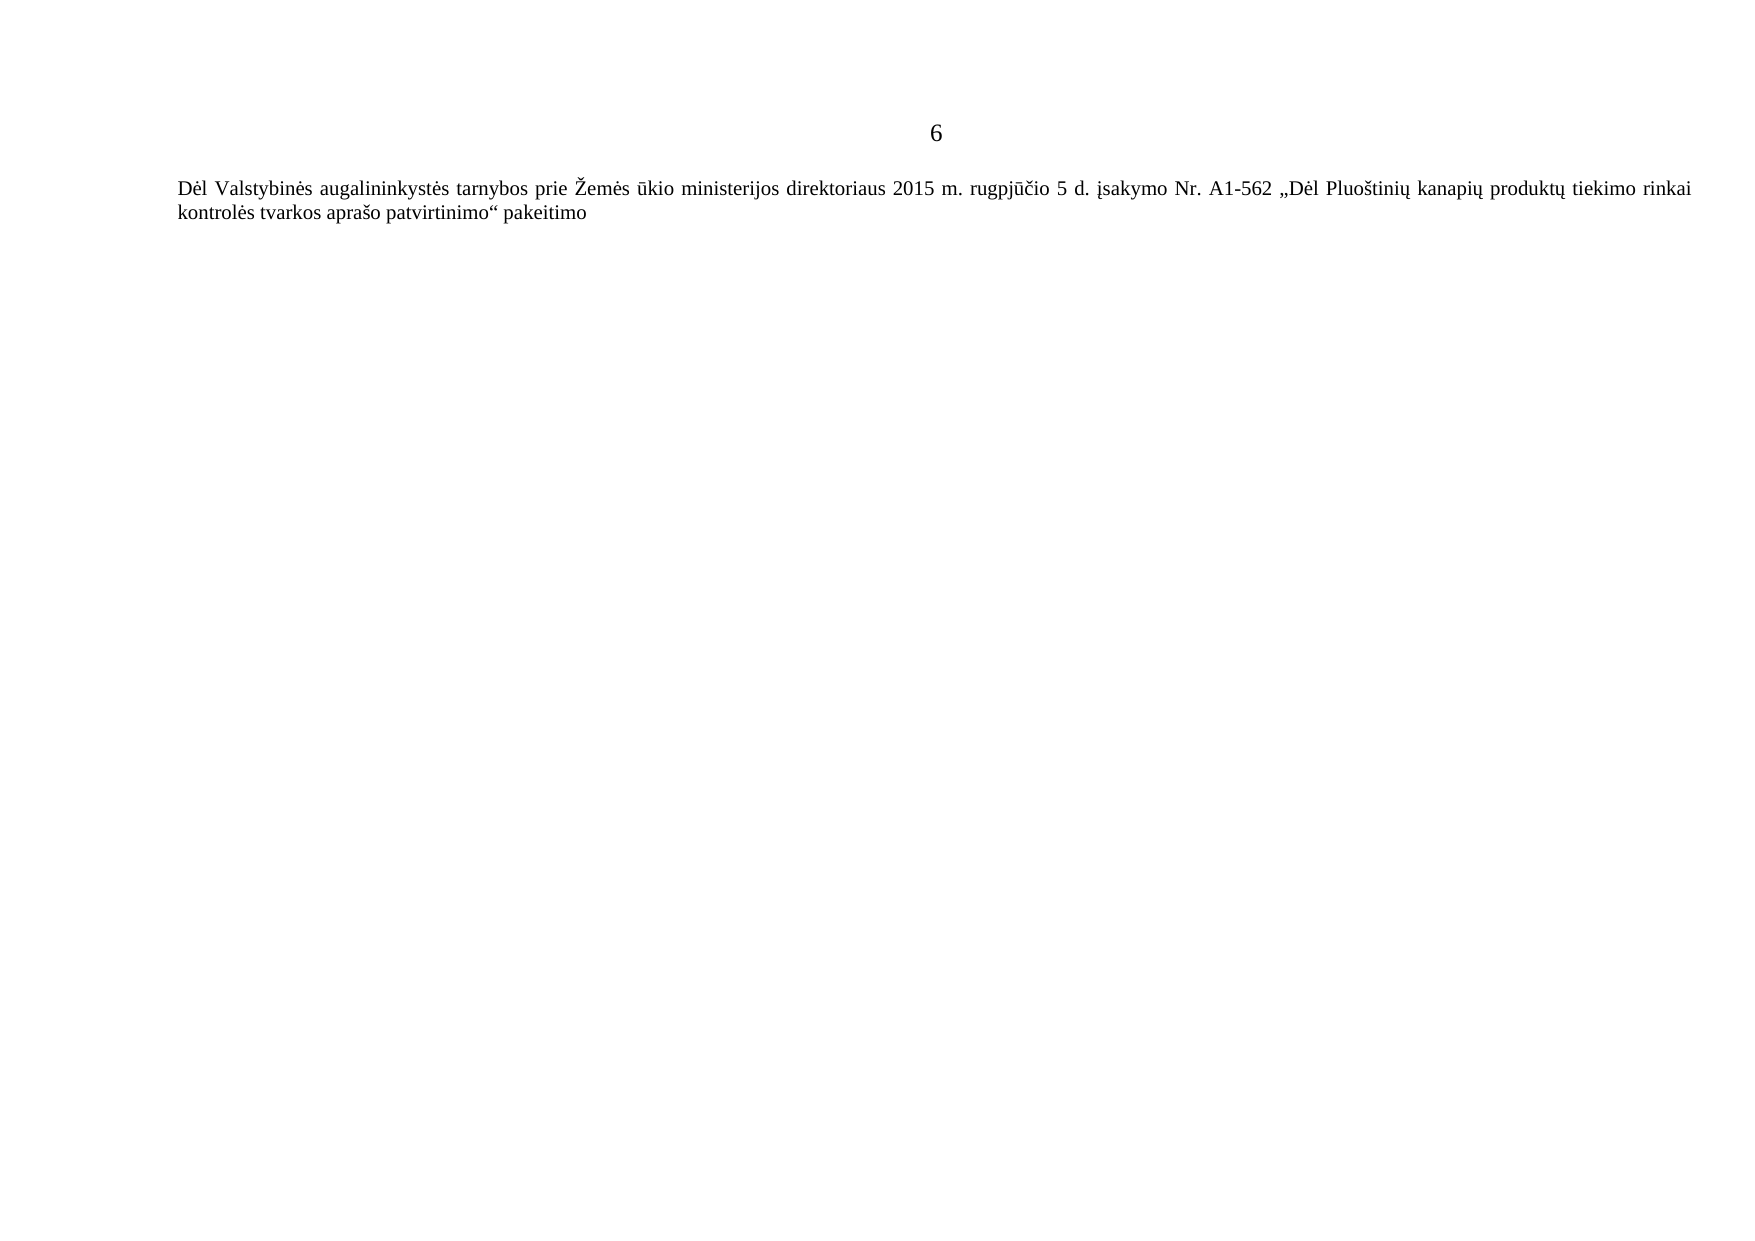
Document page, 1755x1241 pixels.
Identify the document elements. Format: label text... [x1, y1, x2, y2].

text Dėl Valstybinės augalininkystės tarnybos prie Žemės ūkio ministerijos direktoriaus 2015 m. rugpjūčio 5 d. įsakymo Nr. A1-562 „Dėl Pluoštinių kanapių produktų tiekimo rinkai kontrolės tvarkos aprašo patvirtinimo“ pakeitimo [177, 176, 1695, 224]
